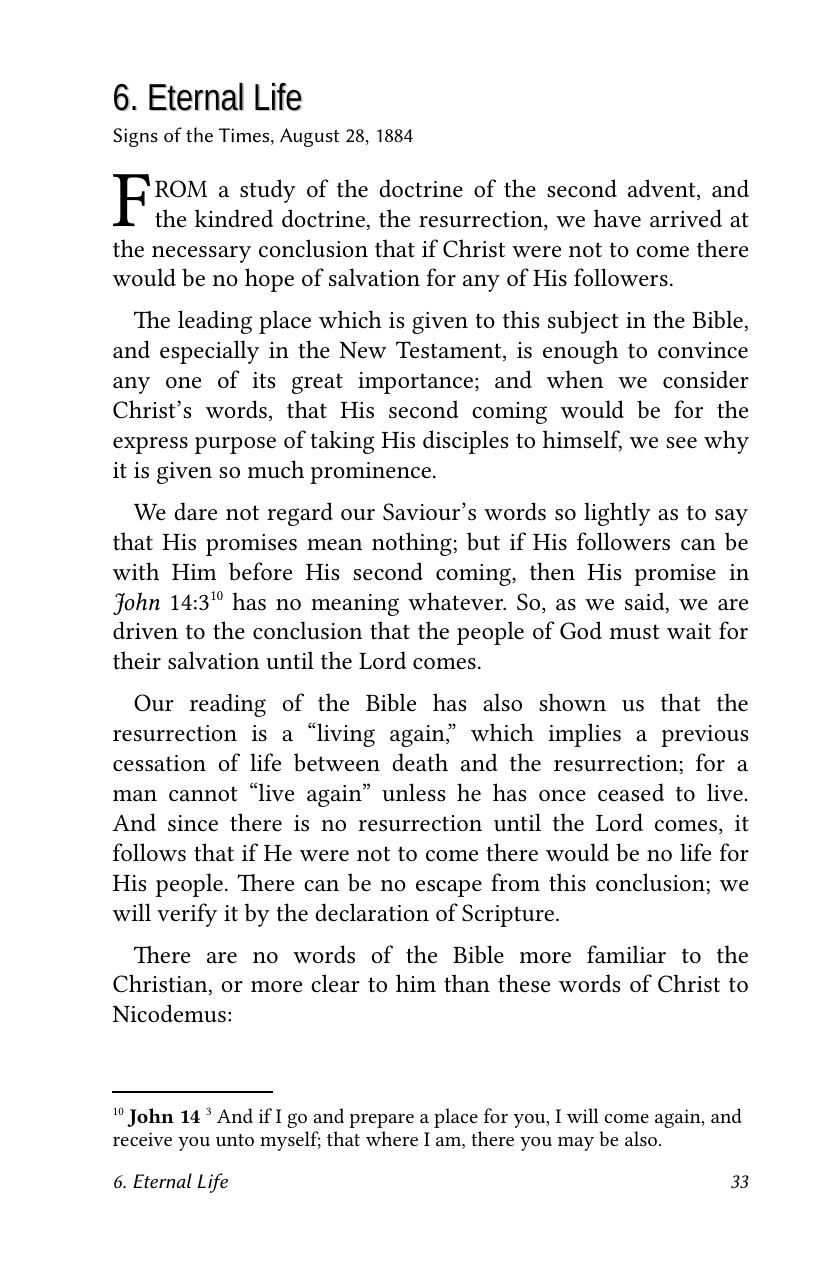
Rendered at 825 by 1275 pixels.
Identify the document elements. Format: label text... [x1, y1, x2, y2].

text Our reading of the Bible has also shown us that the resurrection is a “living again,” which implies a previous cessation of life between death and the resurrection; for a man cannot “live again” unless he has once ceased to live. And since there is no resurrection until the Lord comes, it follows that if He were not to come there would be no life for His people. There can be no escape from this conclusion; we will verify it by the declaration of Scripture. [112, 689, 750, 927]
text We dare not regard our Saviour’s words so lightly as to say that His promises mean nothing; but if His followers can be with Him before His second coming, then His promise in John 14:3 has no meaning whatever. So, as we said, we are driven to the conclusion that the people of God must wait for their salvation until the Lord comes. [112, 498, 750, 676]
text The leading place which is given to this subject in the Bible, and especially in the New Testament, is enough to convince any one of its great importance; and when we consider Christ’s words, that His second coming would be for the express purpose of taking His disciples to himself, we see why it is given so much prominence. [112, 306, 750, 484]
title Eternal Life [112, 75, 750, 118]
text There are no words of the Bible more familiar to the Christian, or more clear to him than these words of Christ to Nicodemus: [112, 941, 750, 1029]
text John 14 3 And if I go and prepare a place for you, I will come again, and receive you unto myself; that where I am, there you may be also. [112, 1104, 750, 1152]
text FROM a study of the doctrine of the second advent, and the kindred doctrine, the resurrection, we have arrived at the necessary conclusion that if Christ were not to come there would be no hope of salvation for any of His followers. [112, 175, 750, 293]
text Signs of the Times, August 28, 1884 [112, 124, 750, 148]
